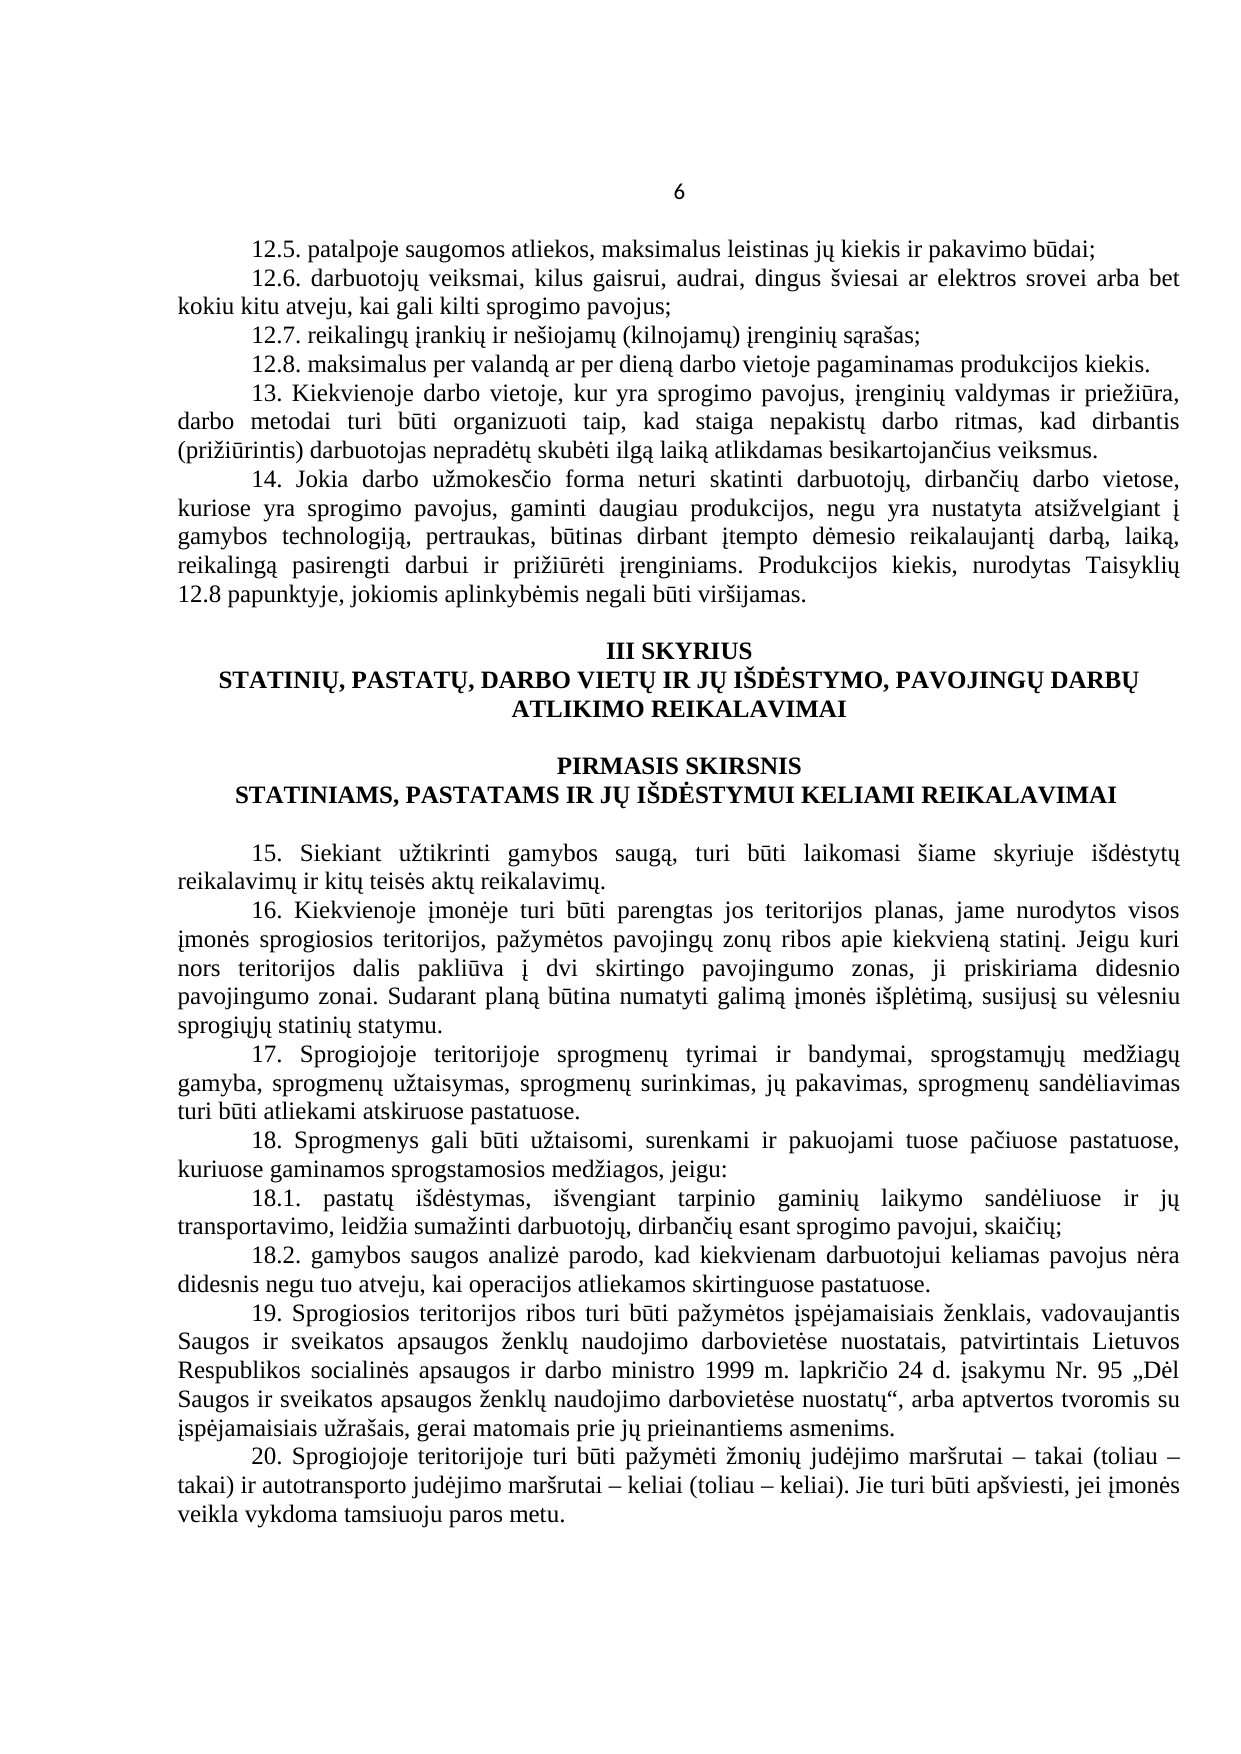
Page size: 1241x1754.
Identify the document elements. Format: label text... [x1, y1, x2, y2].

text 12.7. reikalingų įrankių ir nešiojamų (kilnojamų) įrenginių sąrašas; [177, 320, 1181, 349]
text 12.6. darbuotojų veiksmai, kilus gaisrui, audrai, dingus šviesai ar elektros srovei arba bet kokiu kitu atveju, kai gali kilti sprogimo pavojus; [177, 263, 1181, 320]
text 15. Siekiant užtikrinti gamybos saugą, turi būti laikomasi šiame skyriuje išdėstytų reikalavimų ir kitų teisės aktų reikalavimų. [177, 838, 1181, 895]
text 18.1. pastatų išdėstymas, išvengiant tarpinio gaminių laikymo sandėliuose ir jų transportavimo, leidžia sumažinti darbuotojų, dirbančių esant sprogimo pavojui, skaičių; [177, 1183, 1181, 1240]
text 16. Kiekvienoje įmonėje turi būti parengtas jos teritorijos planas, jame nurodytos visos įmonės sprogiosios teritorijos, pažymėtos pavojingų zonų ribos apie kiekvieną statinį. Jeigu kuri nors teritorijos dalis pakliūva į dvi skirtingo pavojingumo zonas, ji priskiriama didesnio pavojingumo zonai. Sudarant planą būtina numatyti galimą įmonės išplėtimą, susijusį su vėlesniu sprogiųjų statinių statymu. [177, 895, 1181, 1039]
text PIRMASIS SKIRSNIS [177, 751, 1181, 780]
text STATINIŲ, PASTATŲ, DARBO VIETŲ IR JŲ IŠDĖSTYMO, PAVOJINGŲ DARBŲ ATLIKIMO REIKALAVIMAI [177, 665, 1181, 723]
text 18. Sprogmenys gali būti užtaisomi, surenkami ir pakuojami tuose pačiuose pastatuose, kuriuose gaminamos sprogstamosios medžiagos, jeigu: [177, 1125, 1181, 1183]
text 12.8. maksimalus per valandą ar per dieną darbo vietoje pagaminamas produkcijos kiekis. [177, 349, 1181, 378]
text 14. Jokia darbo užmokesčio forma neturi skatinti darbuotojų, dirbančių darbo vietose, kuriose yra sprogimo pavojus, gaminti daugiau produkcijos, negu yra nustatyta atsižvelgiant į gamybos technologiją, pertraukas, būtinas dirbant įtempto dėmesio reikalaujantį darbą, laiką, reikalingą pasirengti darbui ir prižiūrėti įrenginiams. Produkcijos kiekis, nurodytas Taisyklių 12.8 papunktyje, jokiomis aplinkybėmis negali būti viršijamas. [177, 464, 1181, 608]
text 19. Sprogiosios teritorijos ribos turi būti pažymėtos įspėjamaisiais ženklais, vadovaujantis Saugos ir sveikatos apsaugos ženklų naudojimo darbovietėse nuostatais, patvirtintais Lietuvos Respublikos socialinės apsaugos ir darbo ministro 1999 m. lapkričio 24 d. įsakymu Nr. 95 „Dėl Saugos ir sveikatos apsaugos ženklų naudojimo darbovietėse nuostatų“, arba aptvertos tvoromis su įspėjamaisiais užrašais, gerai matomais prie jų prieinantiems asmenims. [177, 1298, 1181, 1441]
text 12.5. patalpoje saugomos atliekos, maksimalus leistinas jų kiekis ir pakavimo būdai; [177, 234, 1181, 263]
text 17. Sprogiojoje teritorijoje sprogmenų tyrimai ir bandymai, sprogstamųjų medžiagų gamyba, sprogmenų užtaisymas, sprogmenų surinkimas, jų pakavimas, sprogmenų sandėliavimas turi būti atliekami atskiruose pastatuose. [177, 1039, 1181, 1125]
text III SKYRIUS [177, 636, 1181, 665]
text 20. Sprogiojoje teritorijoje turi būti pažymėti žmonių judėjimo maršrutai – takai (toliau – takai) ir autotransporto judėjimo maršrutai – keliai (toliau – keliai). Jie turi būti apšviesti, jei įmonės veikla vykdoma tamsiuoju paros metu. [177, 1441, 1181, 1528]
text 18.2. gamybos saugos analizė parodo, kad kiekvienam darbuotojui keliamas pavojus nėra didesnis negu tuo atveju, kai operacijos atliekamos skirtinguose pastatuose. [177, 1240, 1181, 1298]
text STATINIAMS, PASTATAMS IR JŲ IŠDĖSTYMUI KELIAMI REIKALAVIMAI [177, 780, 1181, 809]
text 13. Kiekvienoje darbo vietoje, kur yra sprogimo pavojus, įrenginių valdymas ir priežiūra, darbo metodai turi būti organizuoti taip, kad staiga nepakistų darbo ritmas, kad dirbantis (prižiūrintis) darbuotojas nepradėtų skubėti ilgą laiką atlikdamas besikartojančius veiksmus. [177, 378, 1181, 464]
